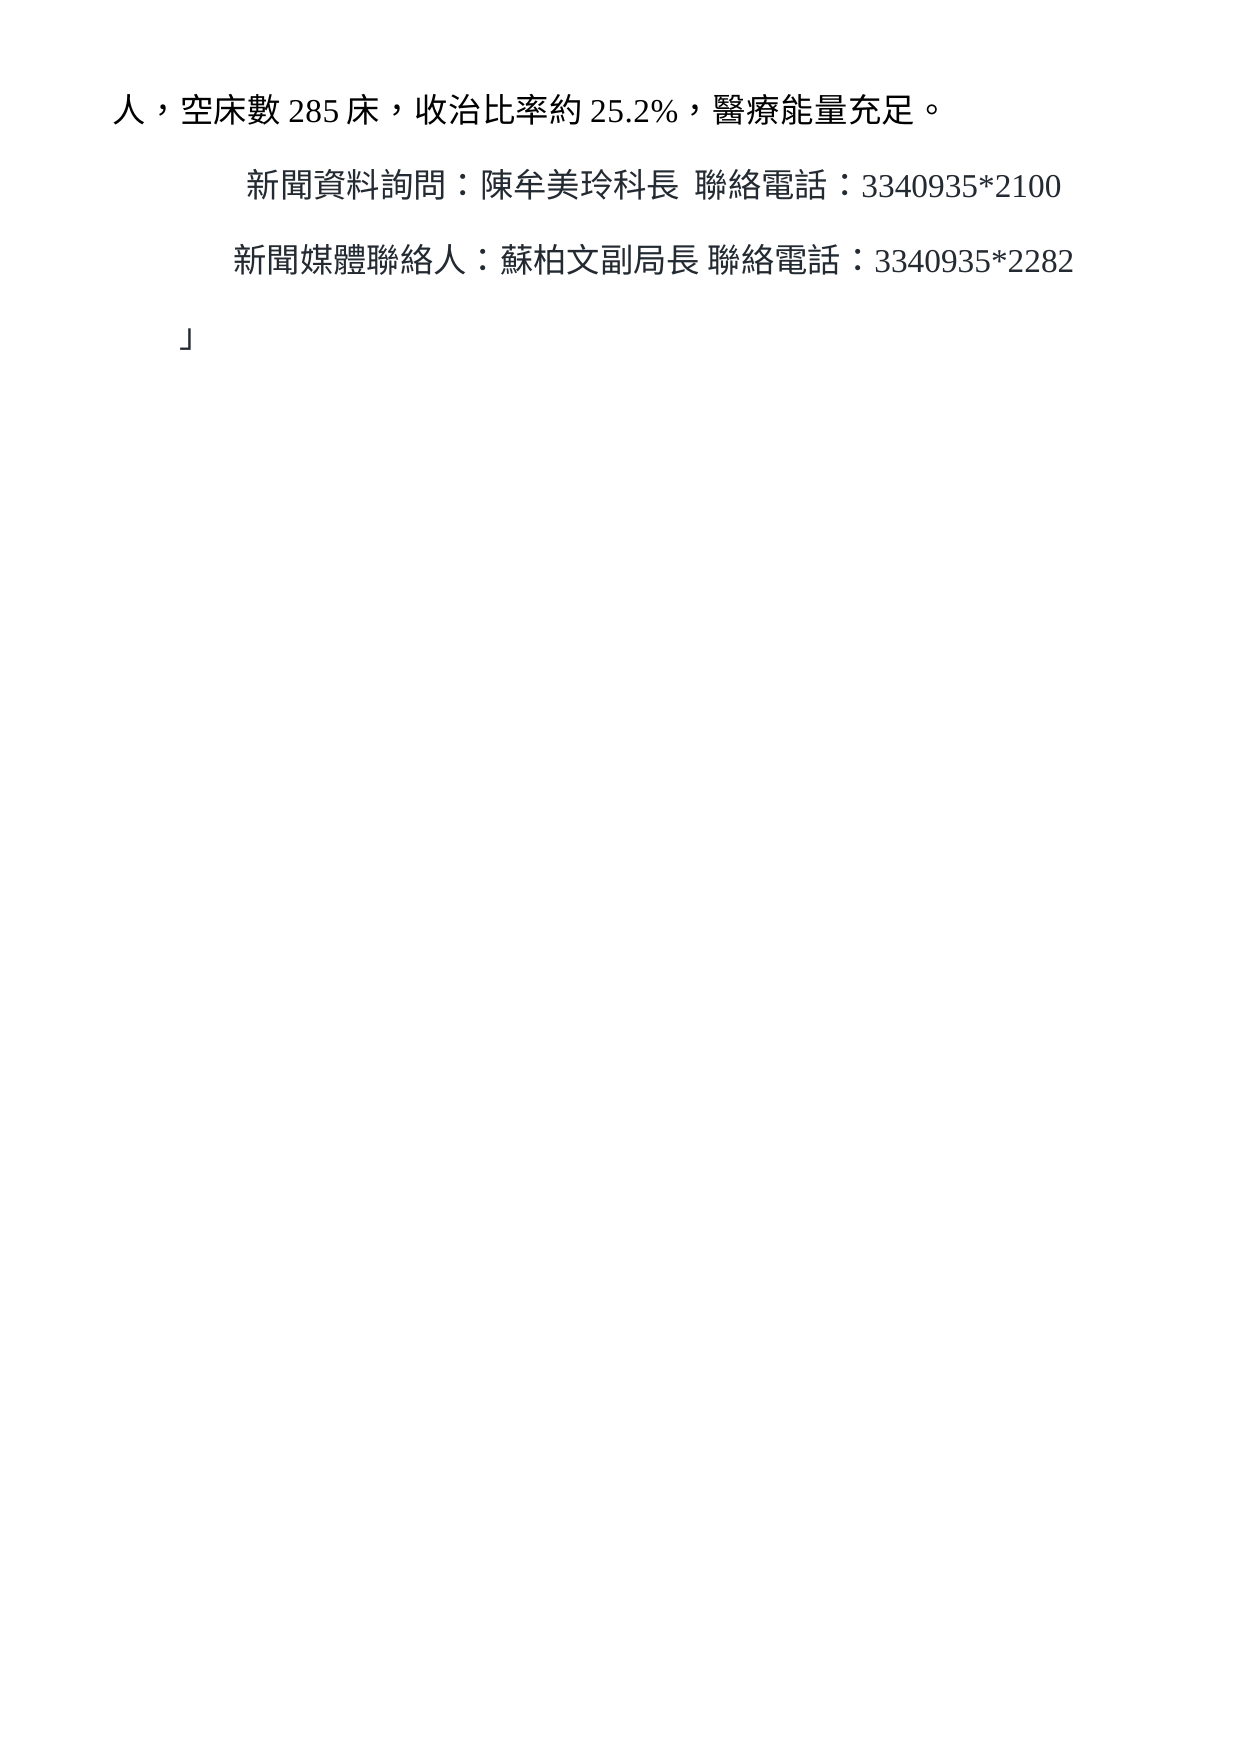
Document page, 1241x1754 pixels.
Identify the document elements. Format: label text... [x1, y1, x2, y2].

text 新聞資料詢問：陳牟美玲科長 聯絡電話：3340935*2100 [112, 146, 1128, 221]
text 人，空床數285床，收治比率約25.2%，醫療能量充足。 [112, 71, 1128, 146]
text 」 [112, 296, 1128, 371]
text 新聞媒體聯絡人：蘇柏文副局長 聯絡電話：3340935*2282 [112, 221, 1128, 296]
